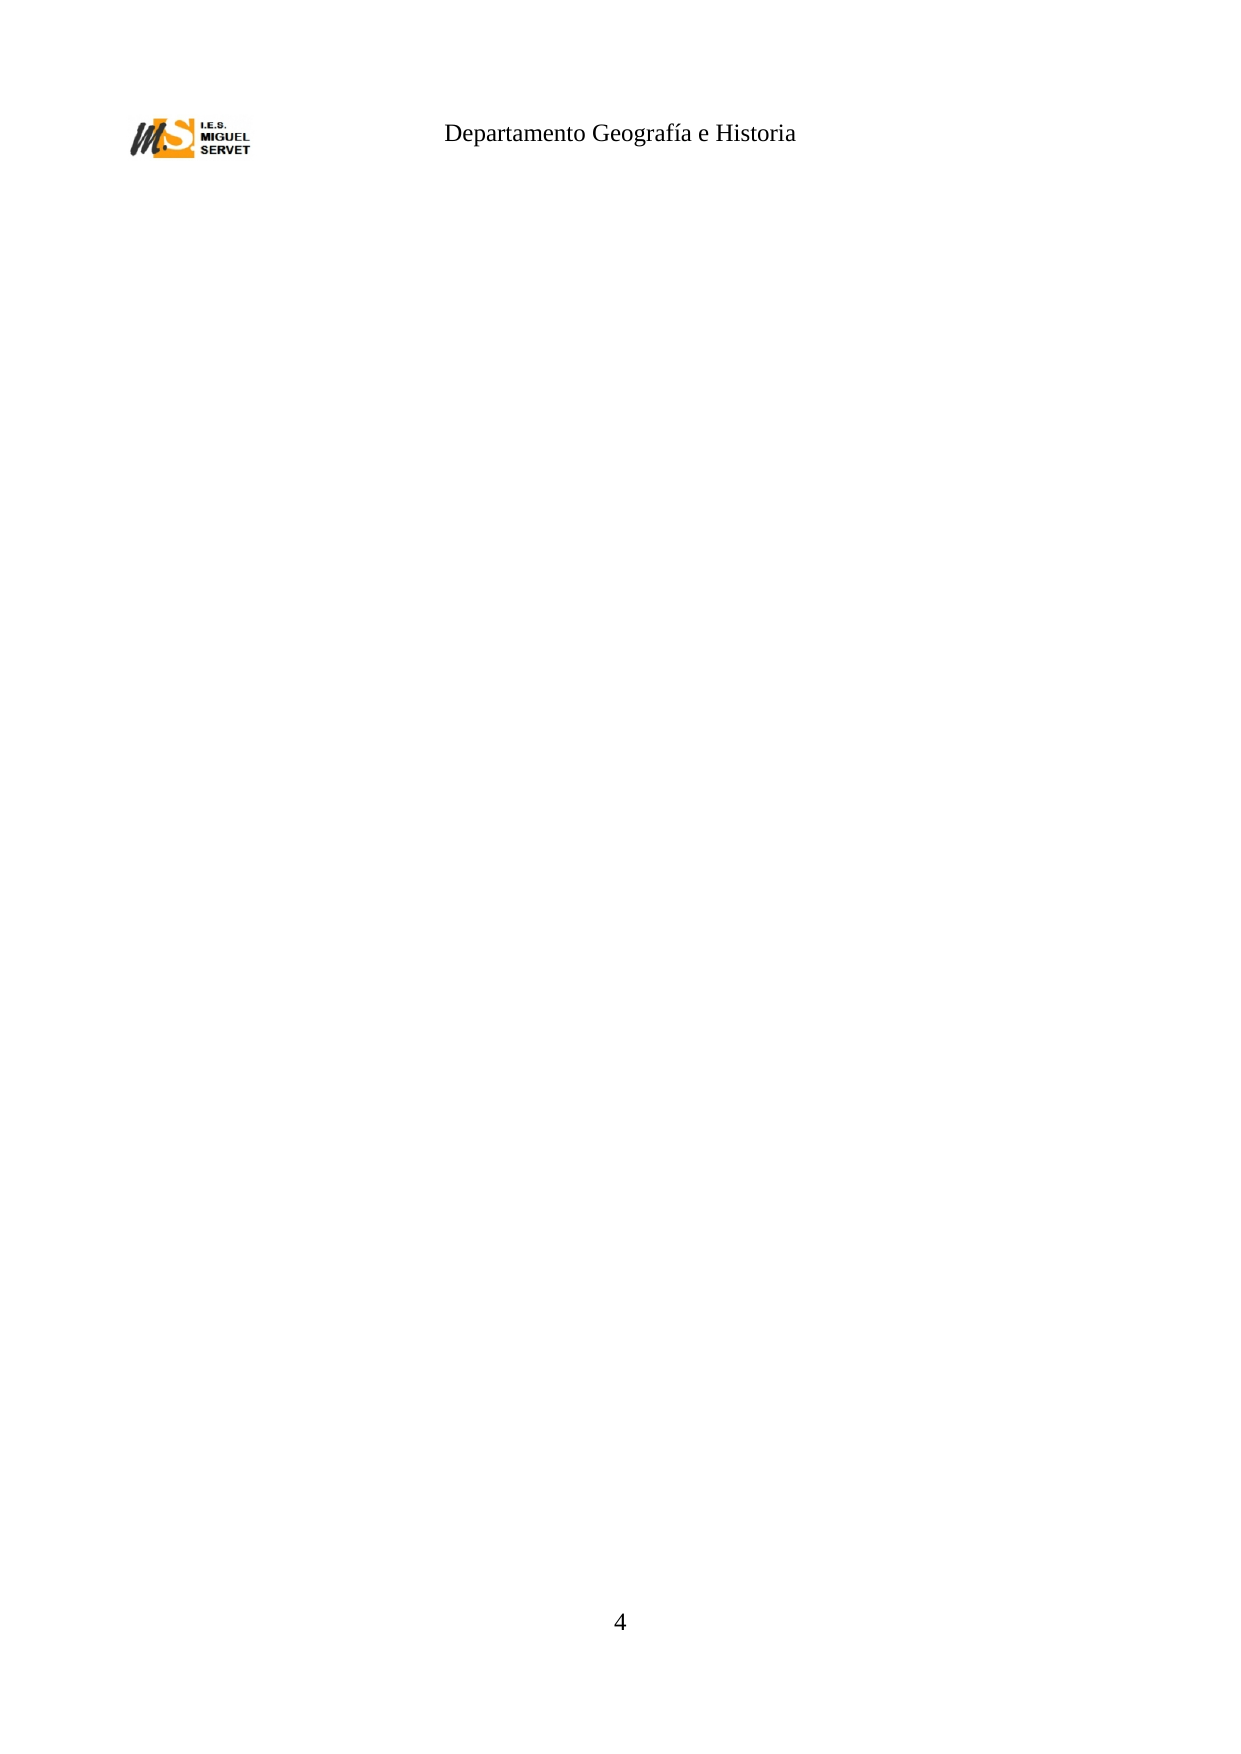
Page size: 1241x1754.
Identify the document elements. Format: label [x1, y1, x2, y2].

picture [120, 110, 259, 161]
